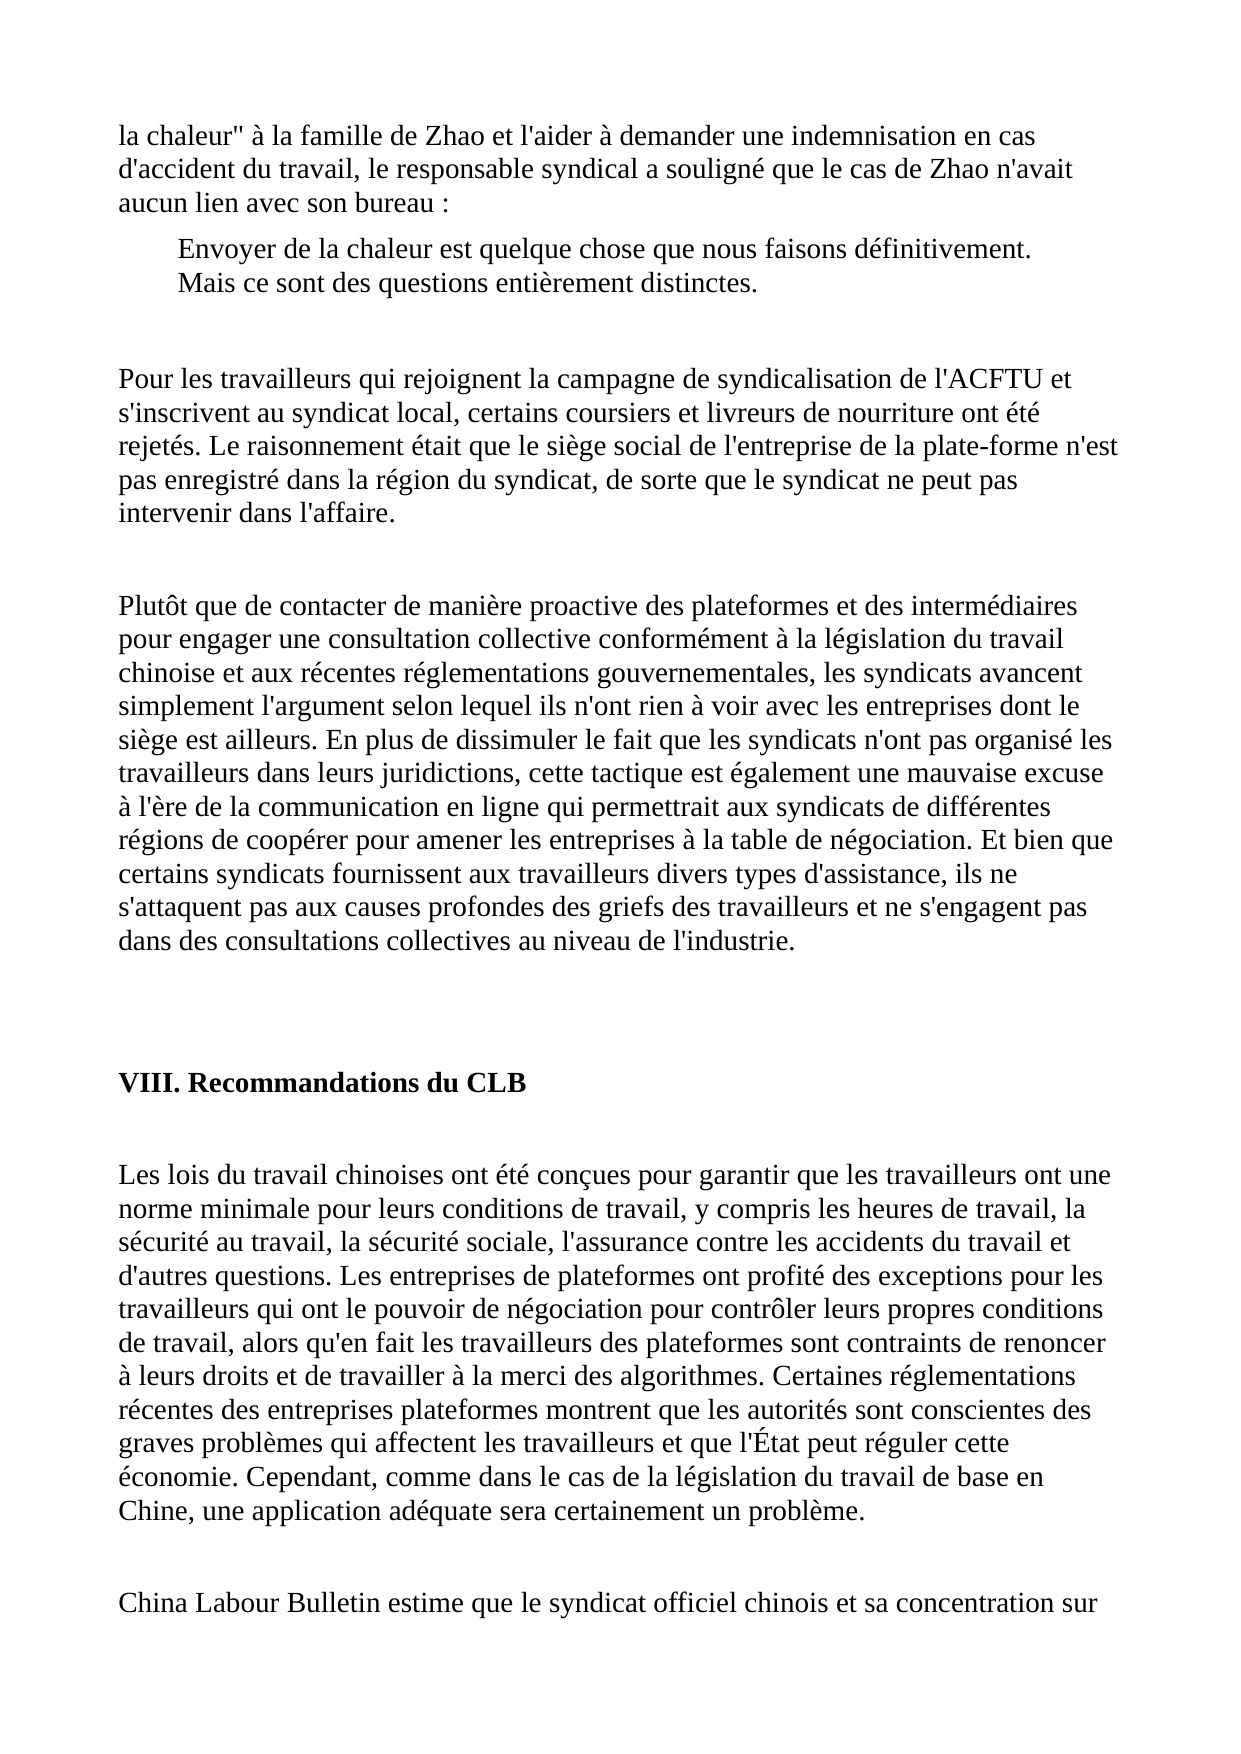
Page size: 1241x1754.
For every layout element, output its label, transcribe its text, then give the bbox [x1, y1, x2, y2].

text Envoyer de la chaleur est quelque chose que nous faisons définitivement. Mais ce sont des questions entièrement distinctes. [177, 231, 1063, 332]
text China Labour Bulletin estime que le syndicat officiel chinois et sa concentration sur [118, 1585, 1122, 1618]
text Plutôt que de contacter de manière proactive des plateformes et des intermédiaires pour engager une consultation collective conformément à la législation du travail chinoise et aux récentes réglementations gouvernementales, les syndicats avancent simplement l'argument selon lequel ils n'ont rien à voir avec les entreprises dont le siège est ailleurs. En plus de dissimuler le fait que les syndicats n'ont pas organisé les travailleurs dans leurs juridictions, cette tactique est également une mauvaise excuse à l'ère de la communication en ligne qui permettrait aux syndicats de différentes régions de coopérer pour amener les entreprises à la table de négociation. Et bien que certains syndicats fournissent aux travailleurs divers types d'assistance, ils ne s'attaquent pas aux causes profondes des griefs des travailleurs et ne s'engagent pas dans des consultations collectives au niveau de l'industrie. [118, 588, 1122, 957]
subtitle VIII. Recommandations du CLB [118, 1065, 1122, 1099]
text Pour les travailleurs qui rejoignent la campagne de syndicalisation de l'ACFTU et s'inscrivent au syndicat local, certains coursiers et livreurs de nourriture ont été rejetés. Le raisonnement était que le siège social de l'entreprise de la plate-forme n'est pas enregistré dans la région du syndicat, de sorte que le syndicat ne peut pas intervenir dans l'affaire. [118, 361, 1122, 529]
text la chaleur" à la famille de Zhao et l'aider à demander une indemnisation en cas d'accident du travail, le responsable syndical a souligné que le cas de Zhao n'avait aucun lien avec son bureau : [118, 118, 1122, 219]
text Les lois du travail chinoises ont été conçues pour garantir que les travailleurs ont une norme minimale pour leurs conditions de travail, y compris les heures de travail, la sécurité au travail, la sécurité sociale, l'assurance contre les accidents du travail et d'autres questions. Les entreprises de plateformes ont profité des exceptions pour les travailleurs qui ont le pouvoir de négociation pour contrôler leurs propres conditions de travail, alors qu'en fait les travailleurs des plateformes sont contraints de renoncer à leurs droits et de travailler à la merci des algorithmes. Certaines réglementations récentes des entreprises plateformes montrent que les autorités sont conscientes des graves problèmes qui affectent les travailleurs et que l'État peut réguler cette économie. Cependant, comme dans le cas de la législation du travail de base en Chine, une application adéquate sera certainement un problème. [118, 1157, 1122, 1526]
